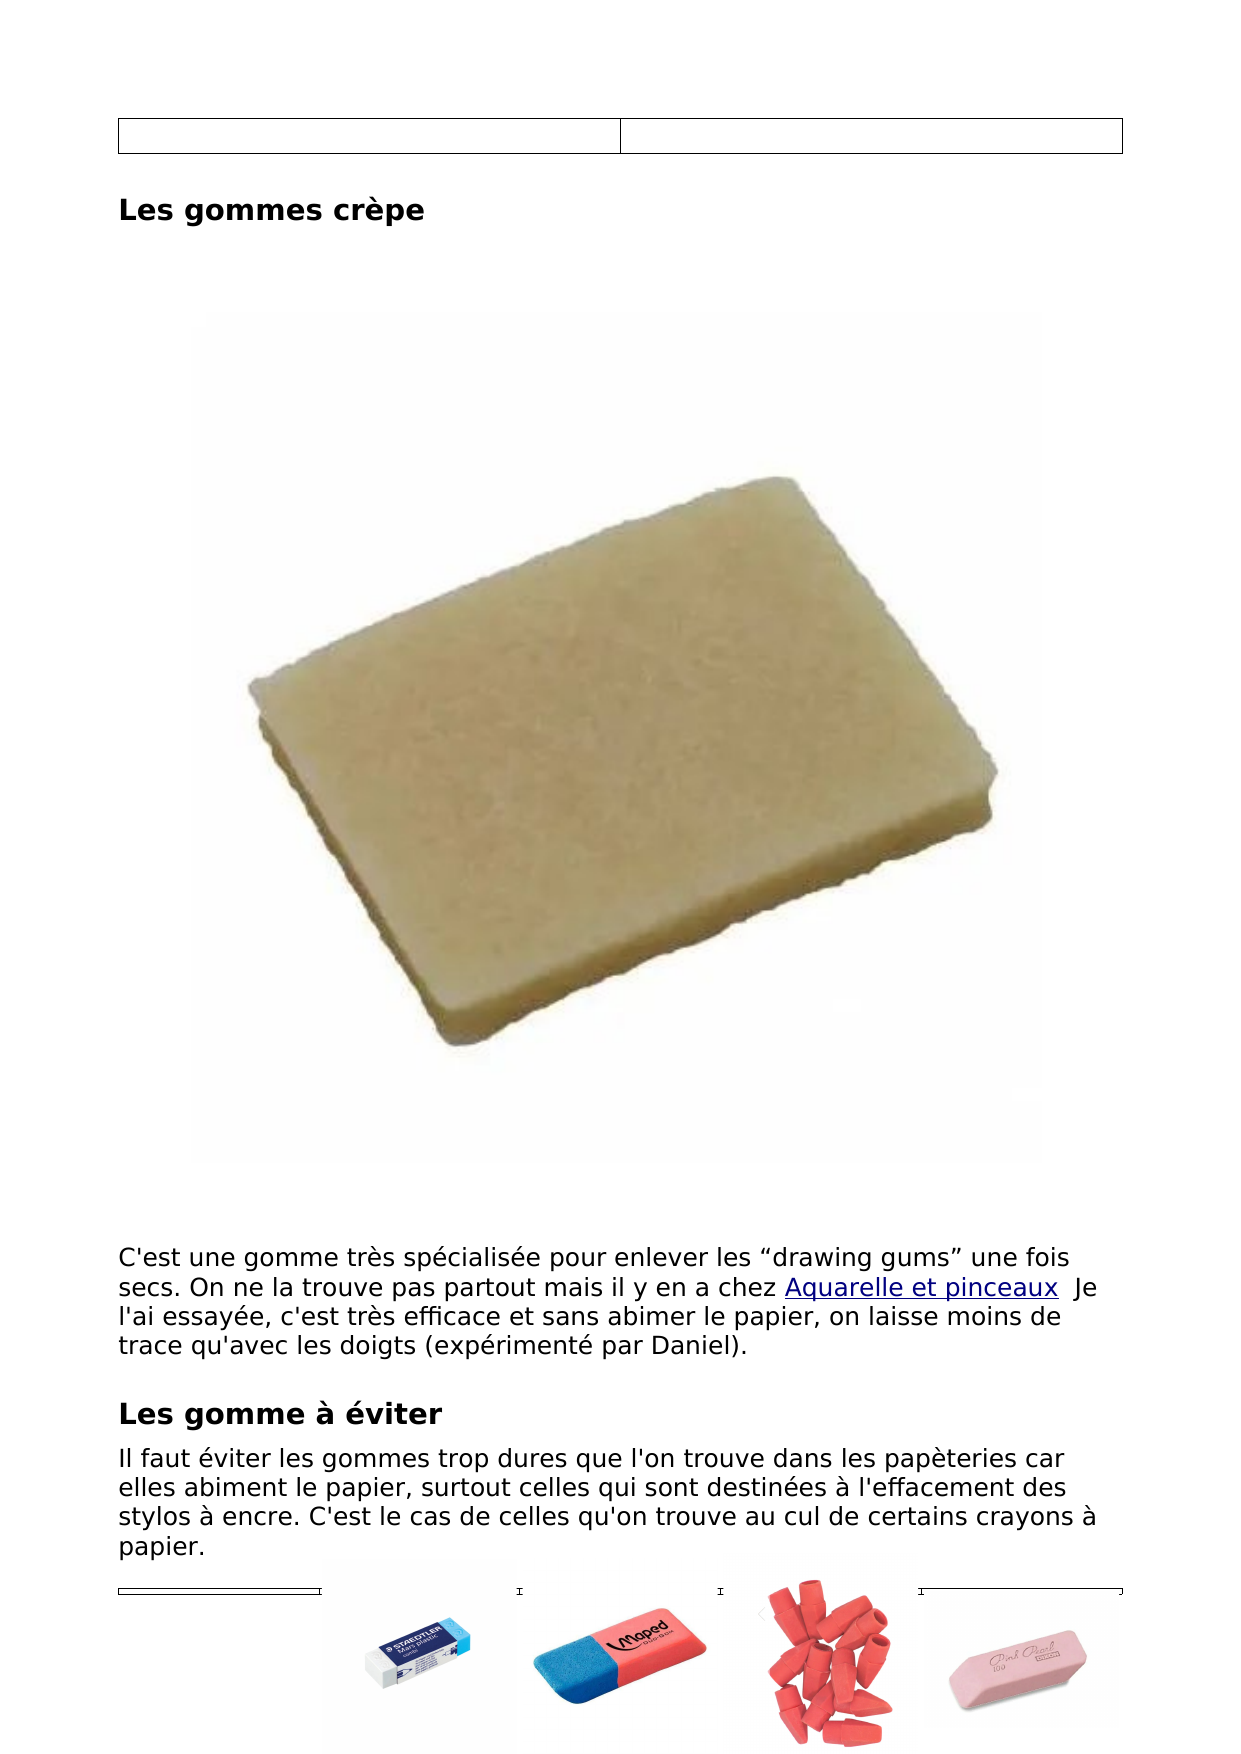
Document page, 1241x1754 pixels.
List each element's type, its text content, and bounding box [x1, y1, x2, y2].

subtitle Les gomme à éviter [118, 1398, 1122, 1432]
table_header [621, 119, 1122, 153]
picture [522, 1558, 718, 1754]
picture [321, 1559, 517, 1754]
table_header [119, 119, 620, 153]
picture [723, 1553, 919, 1754]
picture [924, 1591, 1120, 1728]
text Il faut éviter les gommes trop dures que l'on trouve dans les papèteries car elles abiment le papier, surtout celles qui sont destinées à l'effacement des stylos à encre. C'est le cas de celles qu'on trouve au cul de certains crayons à papier. [118, 1444, 1122, 1561]
text C'est une gomme très spécialisée pour enlever les “drawing gums” une fois secs. On ne la trouve pas partout mais il y en a chez Aquarelle et pinceaux Je l'ai essayée, c'est très efficace et sans abimer le papier, on laisse moins de trace qu'avec les doigts (expérimenté par Daniel). [118, 1244, 1122, 1360]
picture [118, 239, 1123, 1244]
table_header [119, 1589, 319, 1594]
subtitle Les gommes crèpe [118, 193, 1122, 227]
